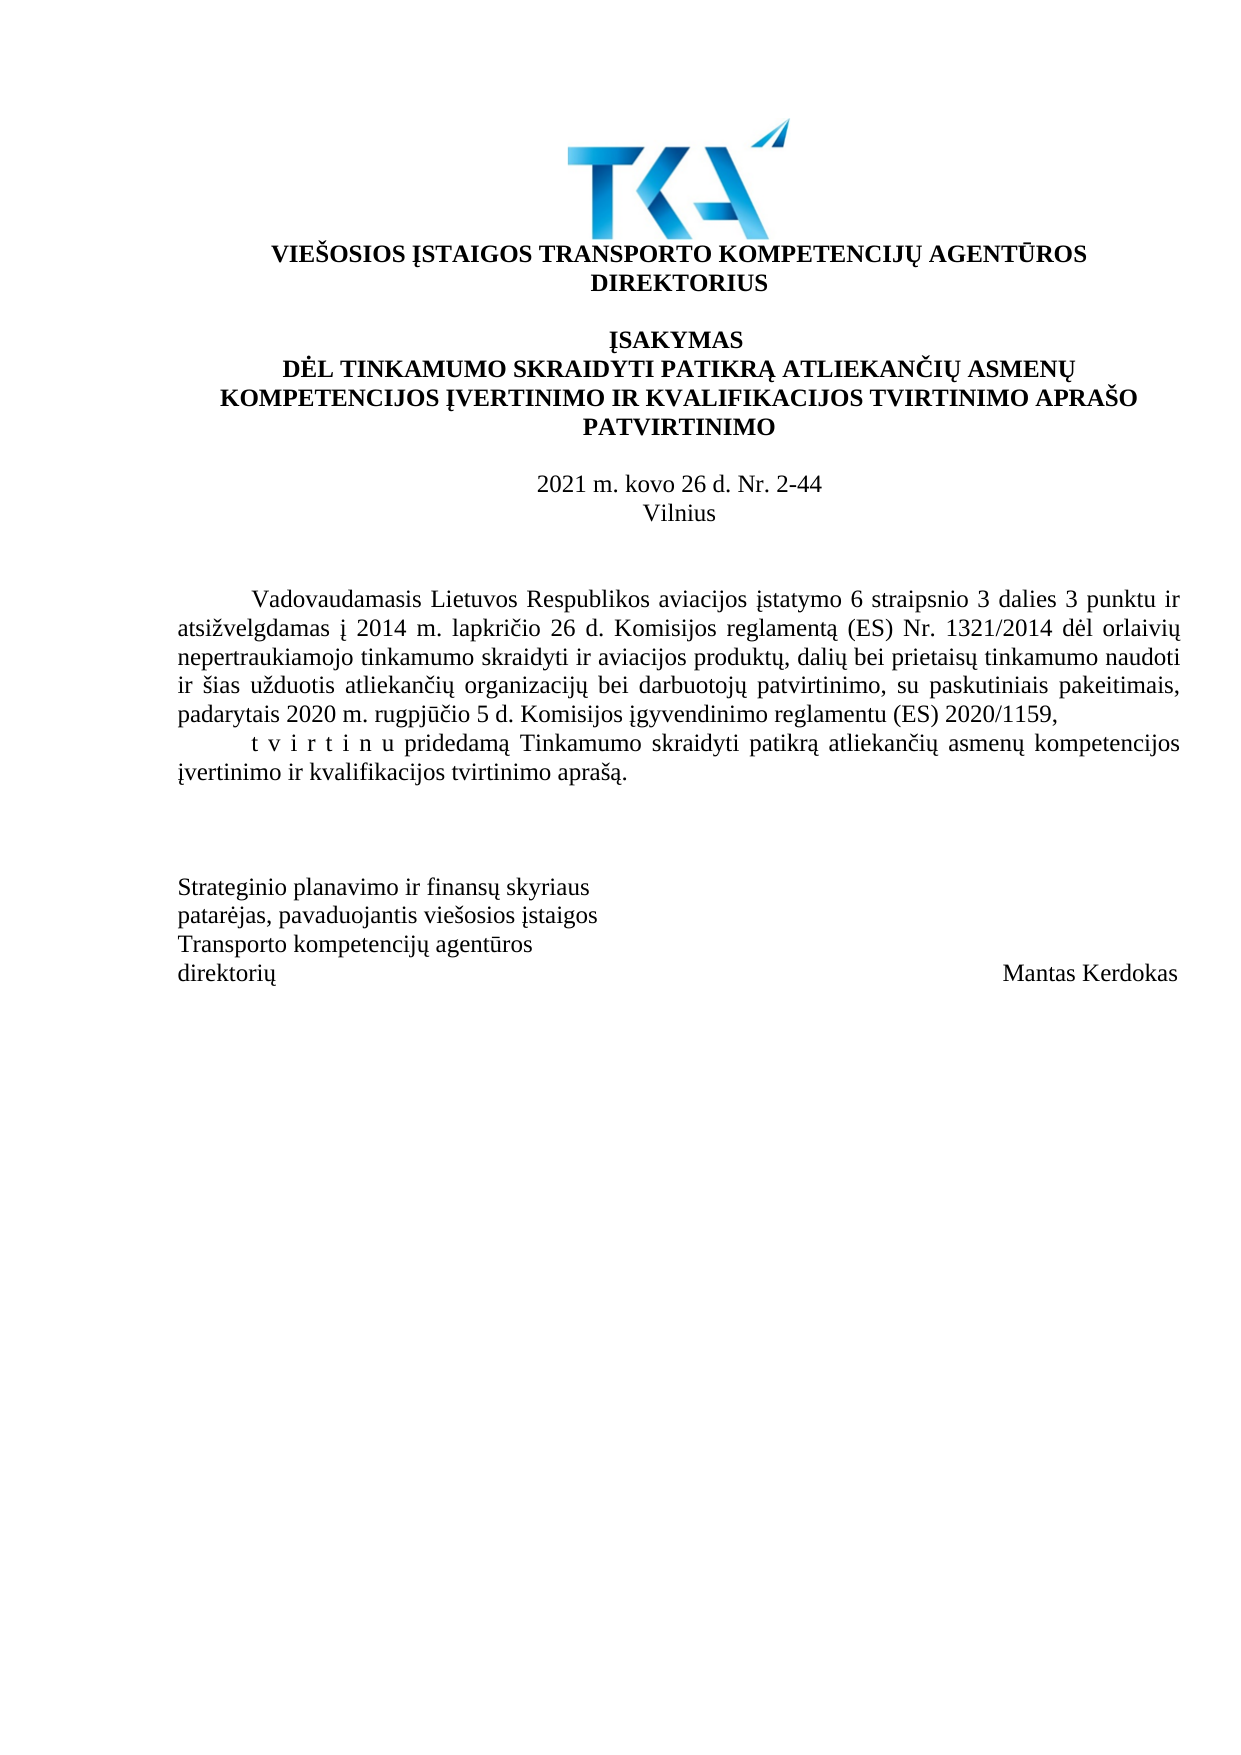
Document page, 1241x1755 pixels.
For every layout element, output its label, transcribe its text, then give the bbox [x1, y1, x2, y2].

text DĖL Tinkamumo skraidyti patikrą atliekančių asmenų kompetencijos įvertinimo ir kvalifikacijos tvirtinimo aprašo patvirtinimo [177, 354, 1181, 440]
text Vilnius [177, 498, 1181, 527]
text Vadovaudamasis Lietuvos Respublikos aviacijos įstatymo 6 straipsnio 3 dalies 3 punktu ir atsižvelgdamas į 2014 m. lapkričio 26 d. Komisijos reglamentą (ES) Nr. 1321/2014 dėl orlaivių nepertraukiamojo tinkamumo skraidyti ir aviacijos produktų, dalių bei prietaisų tinkamumo naudoti ir šias užduotis atliekančių organizacijų bei darbuotojų patvirtinimo, su paskutiniais pakeitimais, padarytais 2020 m. rugpjūčio 5 d. Komisijos įgyvendinimo reglamentu (ES) 2020/1159, [177, 584, 1181, 728]
text Transporto kompetencijų agentūros [177, 929, 1181, 958]
text 2021 m. kovo 26 d. Nr. 2-44 [177, 469, 1181, 498]
text ĮSAKYMAS [177, 325, 1181, 354]
text VIEŠOSIOS ĮSTAIGOS TRANSPORTO KOMPETENCIJŲ AGENTŪROS [177, 239, 1181, 268]
text patarėjas, pavaduojantis viešosios įstaigos [177, 900, 1181, 929]
text direktorių Mantas Kerdokas [177, 958, 1181, 987]
text Direktorius [177, 268, 1181, 297]
text t v i r t i n u pridedamą Tinkamumo skraidyti patikrą atliekančių asmenų kompetencijos įvertinimo ir kvalifikacijos tvirtinimo aprašą. [177, 728, 1181, 785]
text Strateginio planavimo ir finansų skyriaus [177, 872, 1181, 900]
